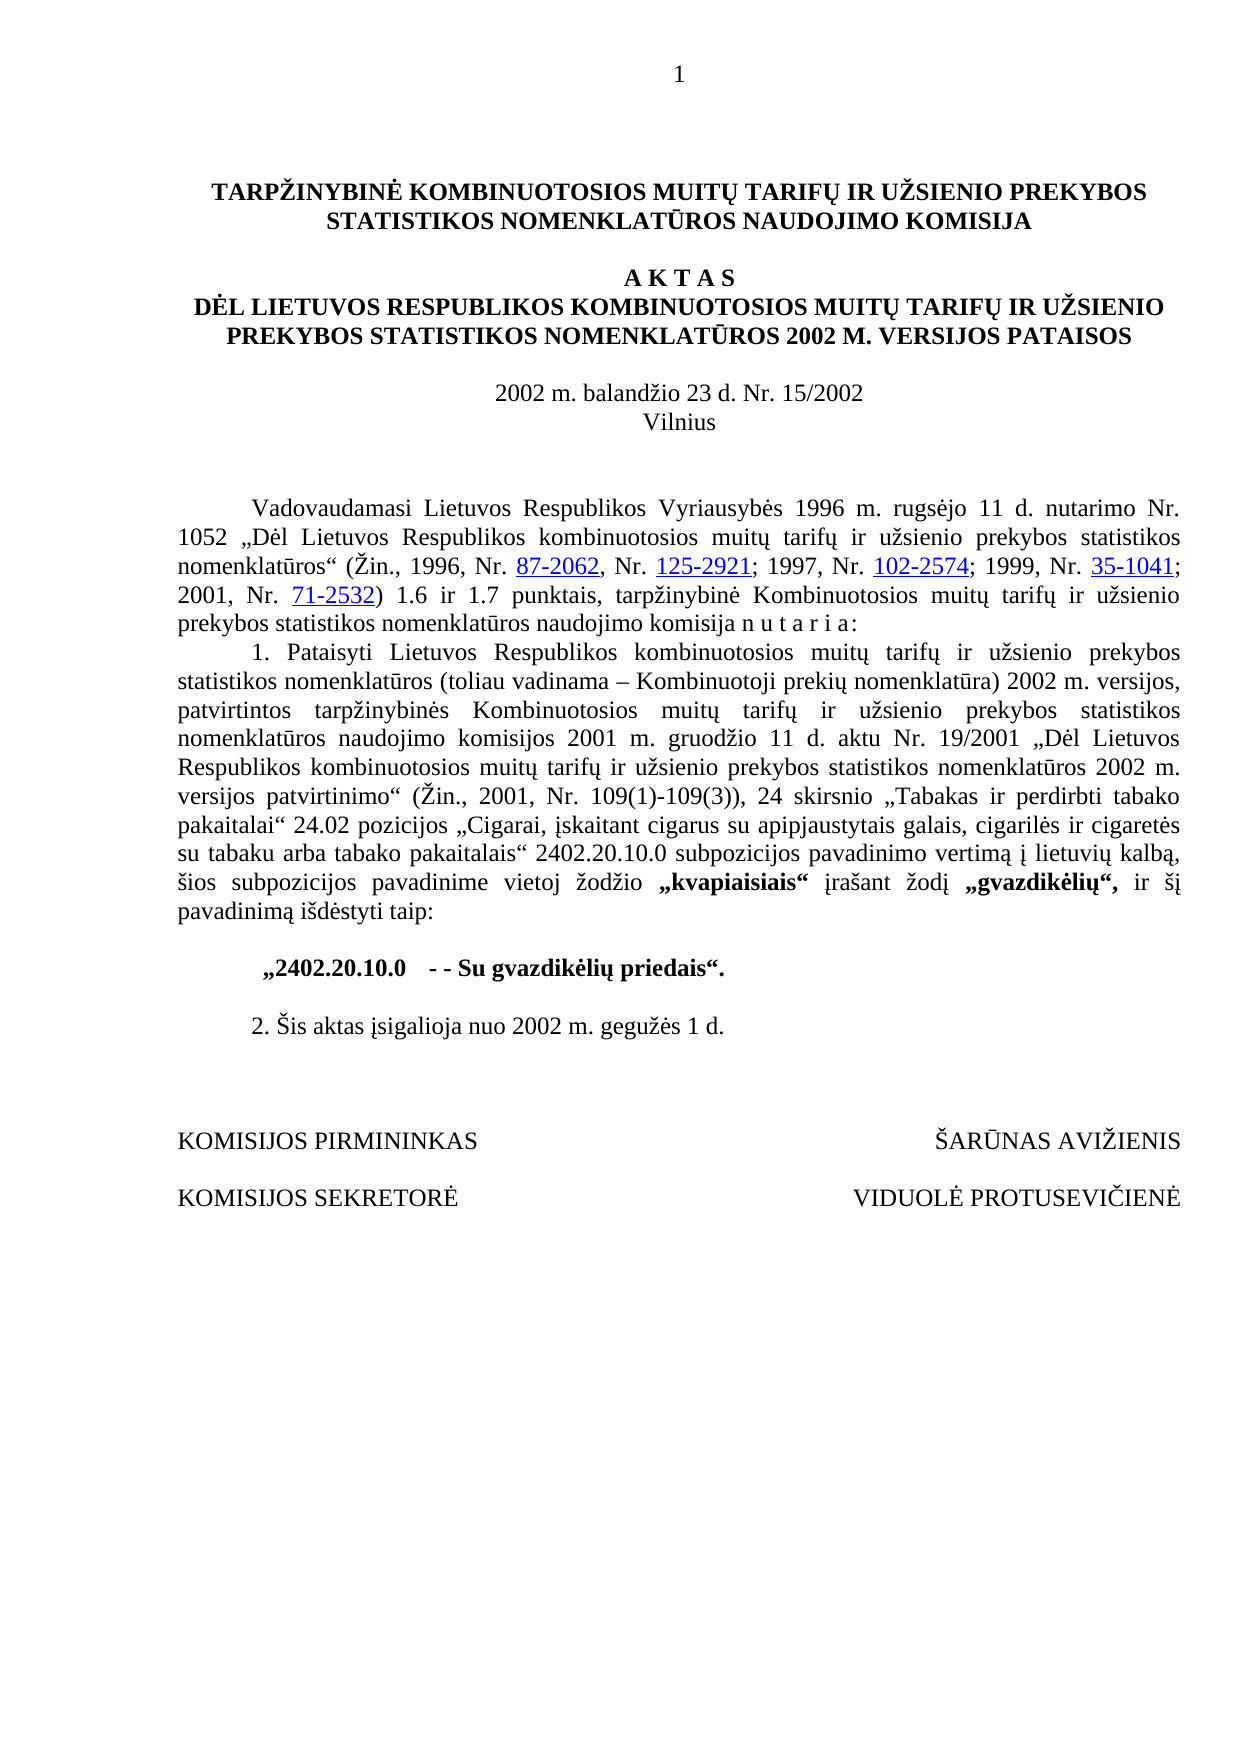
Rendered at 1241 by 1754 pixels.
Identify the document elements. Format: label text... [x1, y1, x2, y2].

table_header „2402.20.10.0 [177, 954, 417, 982]
text TARPŽINYBINĖ KOMBINUOTOSIOS MUITŲ TARIFŲ IR UŽSIENIO PREKYBOS STATISTIKOS NOMENKLATŪROS NAUDOJIMO KOMISIJA [177, 177, 1181, 235]
text 1. Pataisyti Lietuvos Respublikos kombinuotosios muitų tarifų ir užsienio prekybos statistikos nomenklatūros (toliau vadinama – Kombinuotoji prekių nomenklatūra) 2002 m. versijos, patvirtintos tarpžinybinės Kombinuotosios muitų tarifų ir užsienio prekybos statistikos nomenklatūros naudojimo komisijos 2001 m. gruodžio 11 d. aktu Nr. 19/2001 „Dėl Lietuvos Respublikos kombinuotosios muitų tarifų ir užsienio prekybos statistikos nomenklatūros 2002 m. versijos patvirtinimo“ (Žin., 2001, Nr. 109(1)-109(3)), 24 skirsnio „Tabakas ir perdirbti tabako pakaitalai“ 24.02 pozicijos „Cigarai, įskaitant cigarus su apipjaustytais galais, cigarilės ir cigaretės su tabaku arba tabako pakaitalais“ 2402.20.10.0 subpozicijos pavadinimo vertimą į lietuvių kalbą, šios subpozicijos pavadinime vietoj žodžio „kvapiaisiais“ įrašant žodį „gvazdikėlių“, ir šį pavadinimą išdėstyti taip: [177, 637, 1181, 925]
text A K T A S [177, 263, 1181, 292]
text Vadovaudamasi Lietuvos Respublikos Vyriausybės 1996 m. rugsėjo 11 d. nutarimo Nr. 1052 „Dėl Lietuvos Respublikos kombinuotosios muitų tarifų ir užsienio prekybos statistikos nomenklatūros“ (Žin., 1996, Nr. 87-2062, Nr. 125-2921; 1997, Nr. 102-2574; 1999, Nr. 35-1041; 2001, Nr. 71-2532) 1.6 ir 1.7 punktais, tarpžinybinė Kombinuotosios muitų tarifų ir užsienio prekybos statistikos nomenklatūros naudojimo komisija nutaria: [177, 493, 1181, 637]
text Vilnius [177, 407, 1181, 436]
text 2. Šis aktas įsigalioja nuo 2002 m. gegužės 1 d. [177, 1011, 1181, 1040]
text KOMISIJOS PIRMININKAS ŠARŪNAS AVIŽIENIS [177, 1126, 1181, 1155]
table_header - - Su gvazdikėlių priedais“. [417, 954, 1181, 982]
text 2002 m. balandžio 23 d. Nr. 15/2002 [177, 378, 1181, 407]
text KOMISIJOS SEKRETORĖ VIDUOLĖ PROTUSEVIČIENĖ [177, 1183, 1181, 1212]
text DĖL LIETUVOS RESPUBLIKOS KOMBINUOTOSIOS MUITŲ TARIFŲ IR UŽSIENIO PREKYBOS STATISTIKOS NOMENKLATŪROS 2002 M. VERSIJOS PATAISOS [177, 292, 1181, 350]
